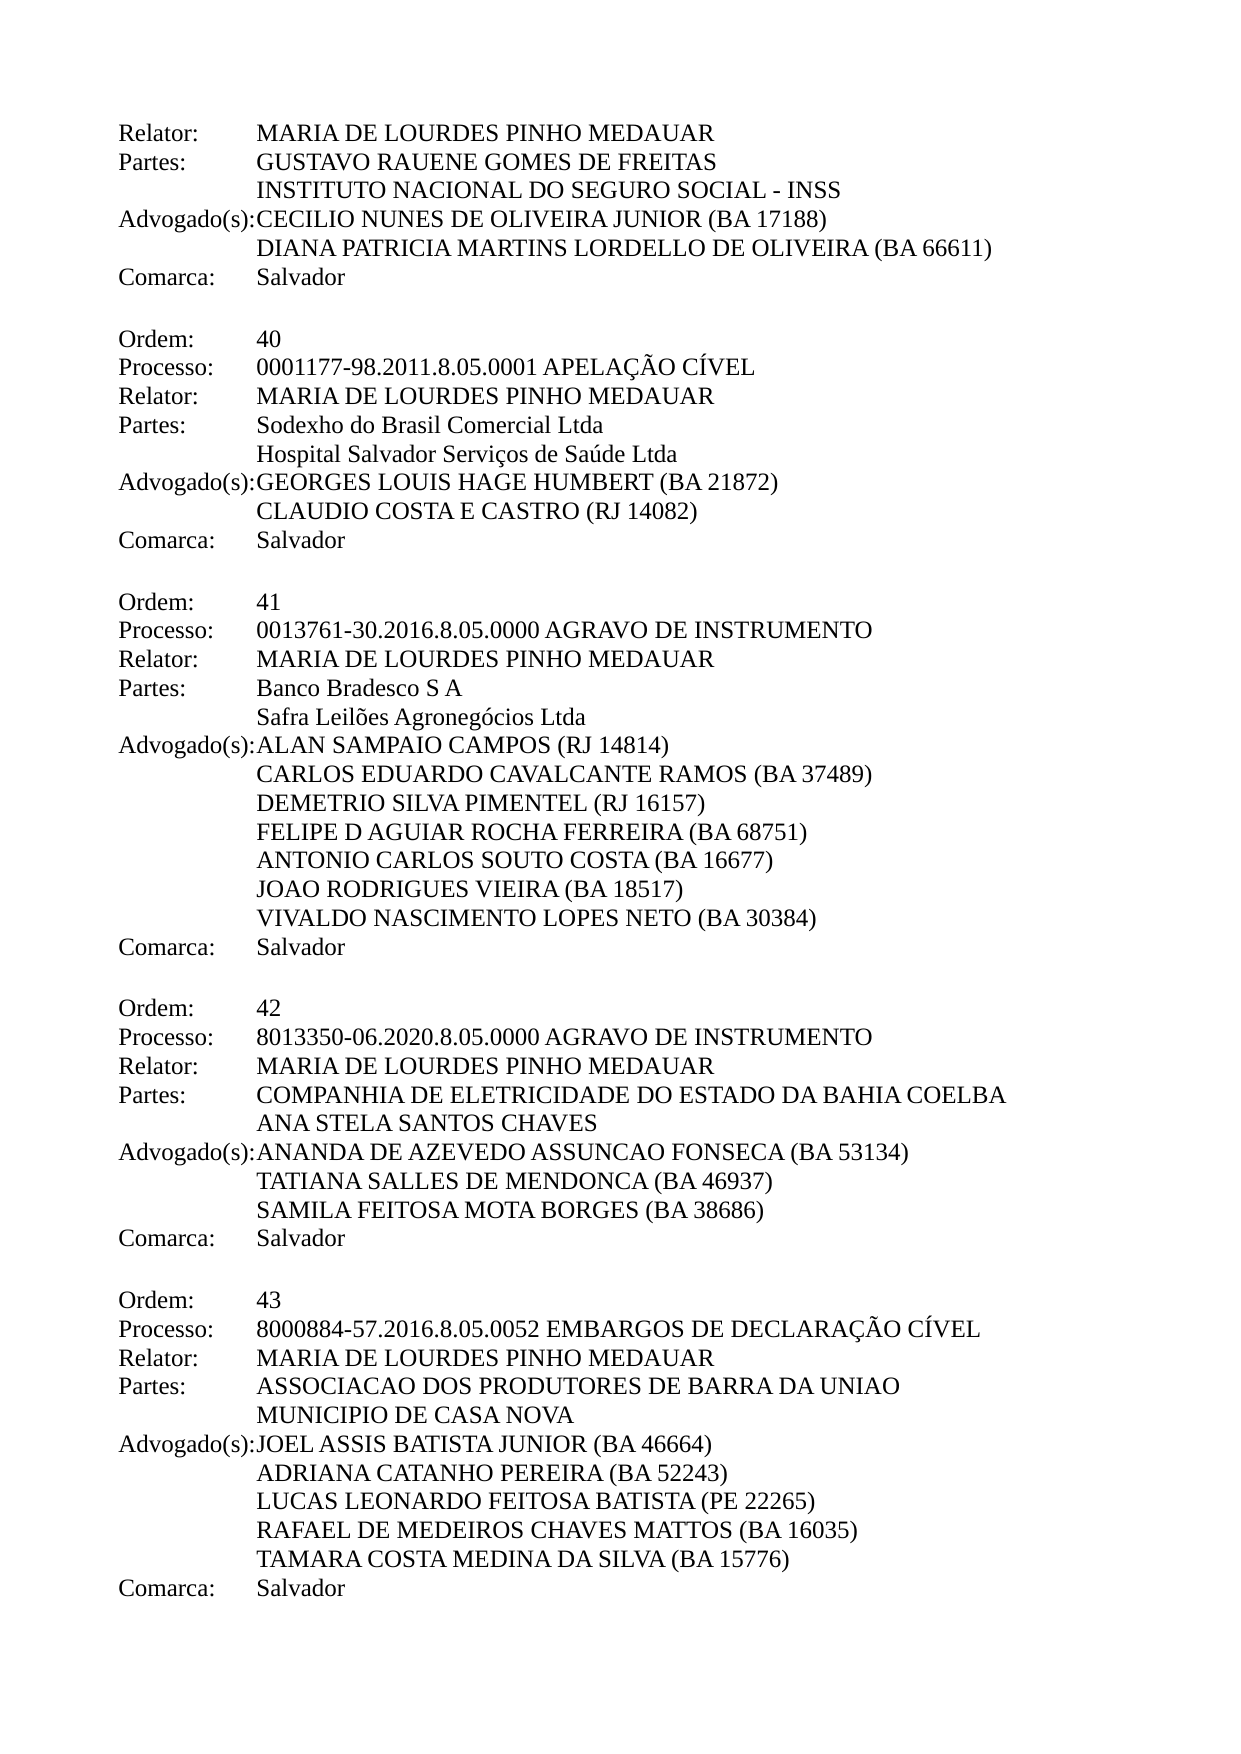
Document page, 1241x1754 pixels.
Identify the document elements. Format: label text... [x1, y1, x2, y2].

table_cell Relator: [118, 1051, 256, 1080]
table_cell Hospital Salvador Serviços de Saúde Ltda [256, 439, 783, 467]
table_cell [118, 1109, 256, 1137]
table_header 41 [256, 587, 877, 615]
table_cell Salvador [256, 1224, 1017, 1252]
table_cell GEORGES LOUIS HAGE HUMBERT (BA 21872) [256, 468, 783, 496]
table_cell Relator: [118, 381, 256, 410]
table_header 42 [256, 994, 1017, 1022]
table_cell [118, 1458, 256, 1486]
table_cell [118, 702, 256, 730]
table_cell Partes: [118, 673, 256, 702]
table_cell ANANDA DE AZEVEDO ASSUNCAO FONSECA (BA 53134) [256, 1137, 1017, 1166]
table_cell ANTONIO CARLOS SOUTO COSTA (BA 16677) [256, 845, 877, 874]
table_cell [118, 903, 256, 932]
table_cell JOAO RODRIGUES VIEIRA (BA 18517) [256, 874, 877, 903]
table_cell Partes: [118, 147, 256, 176]
table_header Ordem: [118, 1285, 256, 1314]
table_header Ordem: [118, 587, 256, 615]
table_cell MARIA DE LOURDES PINHO MEDAUAR [256, 1051, 1017, 1080]
table_cell Relator: [118, 644, 256, 673]
table_cell Processo: [118, 353, 256, 381]
table_cell [118, 788, 256, 817]
table_cell Advogado(s): [118, 1137, 256, 1166]
table_cell Comarca: [118, 932, 256, 960]
table_cell 8000884-57.2016.8.05.0052 EMBARGOS DE DECLARAÇÃO CÍVEL [256, 1314, 984, 1343]
table_header 43 [256, 1285, 984, 1314]
table_cell Advogado(s): [118, 730, 256, 759]
table_cell [118, 1195, 256, 1223]
table_cell ADRIANA CATANHO PEREIRA (BA 52243) [256, 1458, 984, 1486]
table_cell Partes: [118, 1080, 256, 1108]
table_cell Processo: [118, 1314, 256, 1343]
table_cell Partes: [118, 1371, 256, 1400]
table_cell MARIA DE LOURDES PINHO MEDAUAR [256, 118, 1002, 147]
table_cell DEMETRIO SILVA PIMENTEL (RJ 16157) [256, 788, 877, 817]
table_cell Advogado(s): [118, 204, 256, 233]
table_cell CARLOS EDUARDO CAVALCANTE RAMOS (BA 37489) [256, 759, 877, 788]
table_cell [118, 439, 256, 467]
table_header Ordem: [118, 324, 256, 352]
table_cell Sodexho do Brasil Comercial Ltda [256, 410, 783, 439]
table_cell MARIA DE LOURDES PINHO MEDAUAR [256, 381, 783, 410]
table_cell ALAN SAMPAIO CAMPOS (RJ 14814) [256, 730, 877, 759]
table_cell Salvador [256, 1573, 984, 1601]
table_cell Processo: [118, 1022, 256, 1051]
table_cell Safra Leilões Agronegócios Ltda [256, 702, 877, 730]
table_cell CECILIO NUNES DE OLIVEIRA JUNIOR (BA 17188) [256, 204, 1002, 233]
table_cell Salvador [256, 262, 1002, 291]
table_cell COMPANHIA DE ELETRICIDADE DO ESTADO DA BAHIA COELBA [256, 1080, 1017, 1108]
table_cell DIANA PATRICIA MARTINS LORDELLO DE OLIVEIRA (BA 66611) [256, 233, 1002, 262]
table_cell Comarca: [118, 262, 256, 291]
table_cell CLAUDIO COSTA E CASTRO (RJ 14082) [256, 496, 783, 525]
table_cell Comarca: [118, 525, 256, 554]
table_header 40 [256, 324, 783, 352]
table_cell [118, 817, 256, 845]
table_cell 0013761-30.2016.8.05.0000 AGRAVO DE INSTRUMENTO [256, 615, 877, 644]
table_cell [118, 874, 256, 903]
table_cell [118, 1544, 256, 1573]
table_cell Advogado(s): [118, 1429, 256, 1458]
table_cell TATIANA SALLES DE MENDONCA (BA 46937) [256, 1166, 1017, 1195]
table_cell ANA STELA SANTOS CHAVES [256, 1109, 1017, 1137]
table_cell [118, 1400, 256, 1429]
table_cell 8013350-06.2020.8.05.0000 AGRAVO DE INSTRUMENTO [256, 1022, 1017, 1051]
table_cell ASSOCIACAO DOS PRODUTORES DE BARRA DA UNIAO [256, 1371, 984, 1400]
table_cell TAMARA COSTA MEDINA DA SILVA (BA 15776) [256, 1544, 984, 1573]
table_cell [118, 1515, 256, 1544]
table_cell [118, 233, 256, 262]
table_cell Relator: [118, 1343, 256, 1371]
table_cell FELIPE D AGUIAR ROCHA FERREIRA (BA 68751) [256, 817, 877, 845]
table_cell [118, 1486, 256, 1515]
table_cell MUNICIPIO DE CASA NOVA [256, 1400, 984, 1429]
table_cell Advogado(s): [118, 468, 256, 496]
table_cell JOEL ASSIS BATISTA JUNIOR (BA 46664) [256, 1429, 984, 1458]
table_cell MARIA DE LOURDES PINHO MEDAUAR [256, 1343, 984, 1371]
table_cell [118, 176, 256, 204]
table_cell Processo: [118, 615, 256, 644]
table_cell 0001177-98.2011.8.05.0001 APELAÇÃO CÍVEL [256, 353, 783, 381]
table_cell MARIA DE LOURDES PINHO MEDAUAR [256, 644, 877, 673]
table_cell Relator: [118, 118, 256, 147]
table_cell INSTITUTO NACIONAL DO SEGURO SOCIAL - INSS [256, 176, 1002, 204]
table_cell Banco Bradesco S A [256, 673, 877, 702]
table_cell SAMILA FEITOSA MOTA BORGES (BA 38686) [256, 1195, 1017, 1223]
table_cell Salvador [256, 525, 783, 554]
table_cell Comarca: [118, 1224, 256, 1252]
table_cell [118, 1166, 256, 1195]
table_header Ordem: [118, 994, 256, 1022]
table_cell [118, 759, 256, 788]
table_cell [118, 845, 256, 874]
table_cell RAFAEL DE MEDEIROS CHAVES MATTOS (BA 16035) [256, 1515, 984, 1544]
table_cell [118, 496, 256, 525]
table_cell GUSTAVO RAUENE GOMES DE FREITAS [256, 147, 1002, 176]
table_cell VIVALDO NASCIMENTO LOPES NETO (BA 30384) [256, 903, 877, 932]
table_cell Partes: [118, 410, 256, 439]
table_cell Salvador [256, 932, 877, 960]
table_cell Comarca: [118, 1573, 256, 1601]
table_cell LUCAS LEONARDO FEITOSA BATISTA (PE 22265) [256, 1486, 984, 1515]
